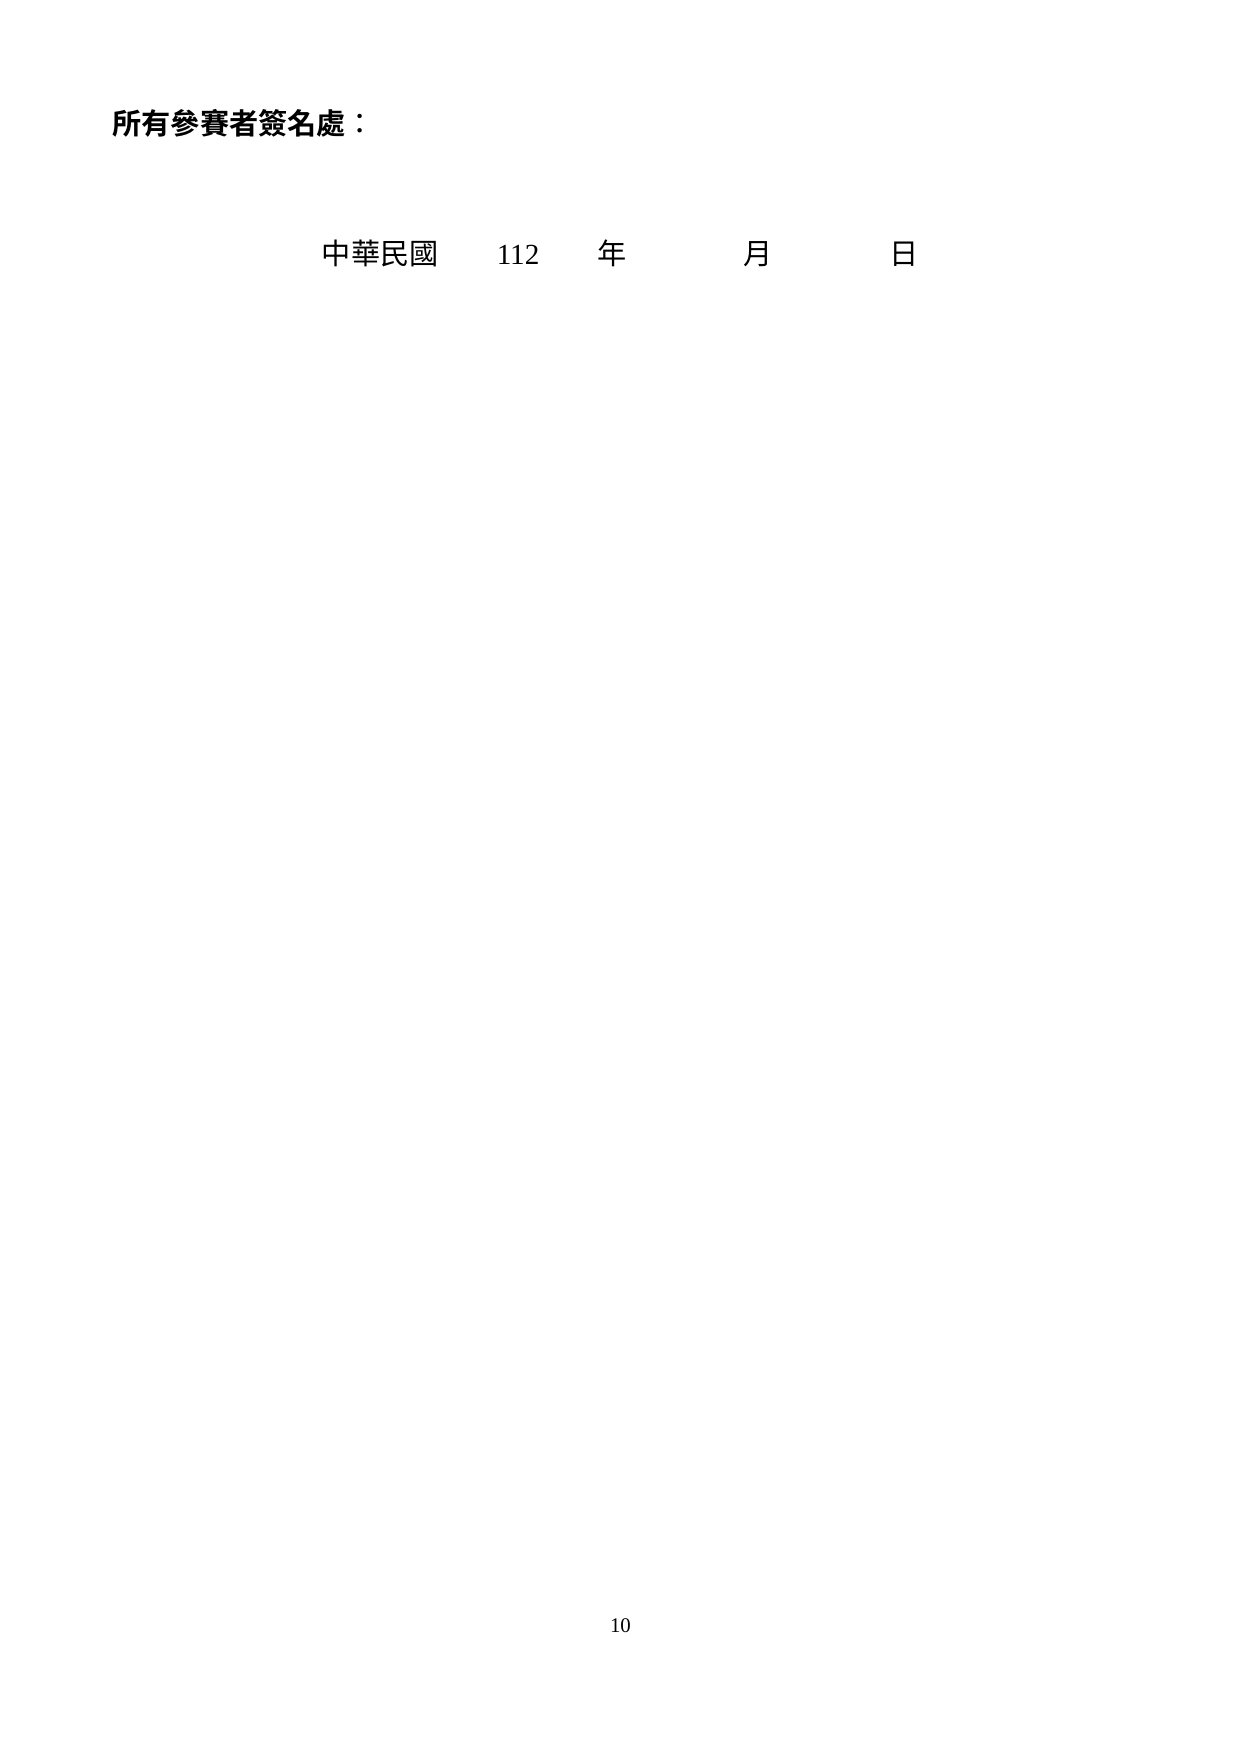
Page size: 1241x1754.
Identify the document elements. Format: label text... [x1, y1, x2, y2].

text 所有參賽者簽名處： [112, 101, 1128, 143]
text 中華民國 112 年 月 日 [112, 210, 1128, 272]
